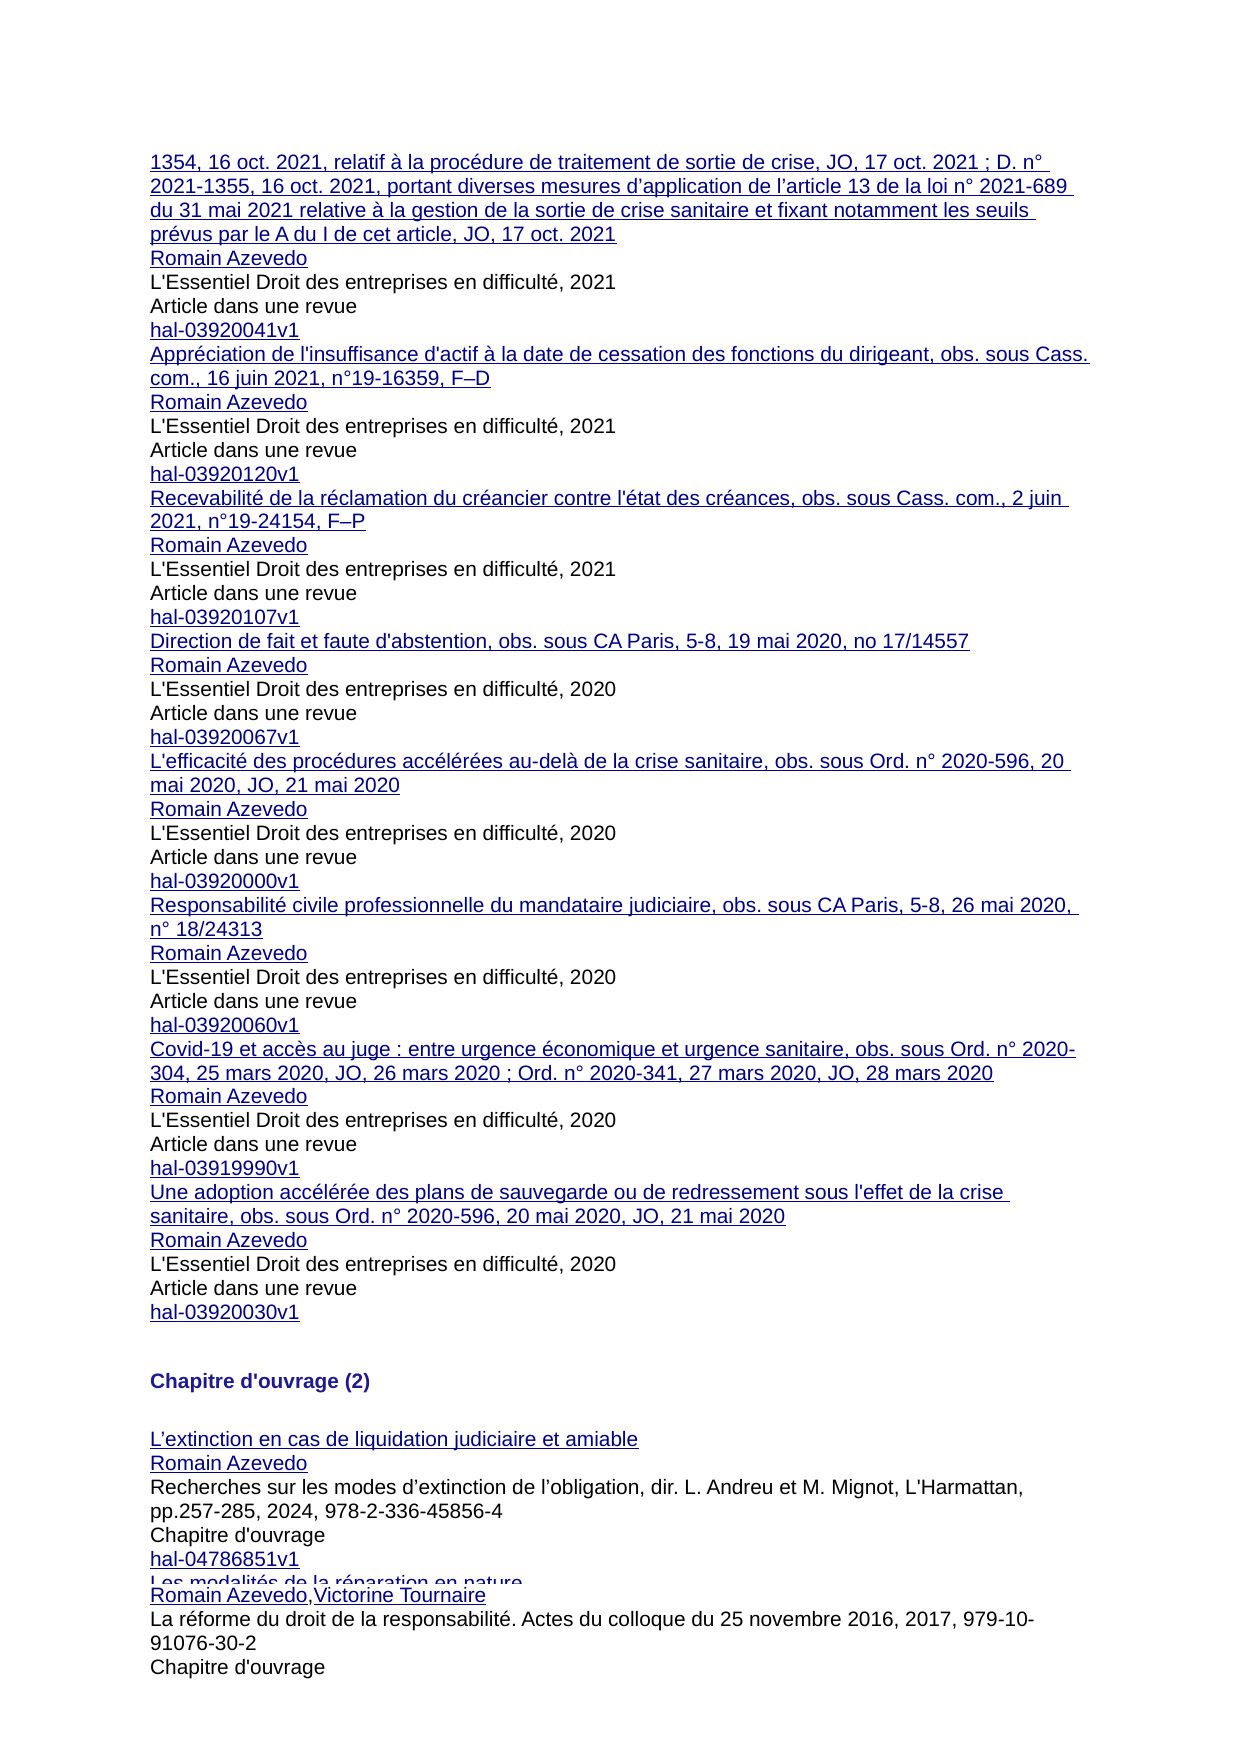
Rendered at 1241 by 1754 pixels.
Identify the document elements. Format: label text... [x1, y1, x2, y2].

subtitle Chapitre d'ouvrage (2) [150, 1369, 1090, 1393]
table_cell Appréciation de l'insuffisance d'actif à la date de cessation des fonctions du dirigeant, obs. sous Cass. [150, 342, 1090, 363]
table_cell com., 16 juin 2021, n°19-16359, F–D Romain Azevedo L'Essentiel Droit des entreprises en difficulté, 2021 Article dans une revue hal-03920120v1 [150, 364, 1090, 485]
table_cell Recevabilité de la réclamation du créancier contre l'état des créances, obs. sous Cass. com., 2 juin 2021, n°19-24154, F–P Romain Azevedo L'Essentiel Droit des entreprises en difficulté, 2021 Article dans une revue hal-03920107v1 [150, 485, 1090, 629]
table_cell Domaine d'application de la procédure de « traitement de sortie de crise », obs. sous D. n° 2021-1354, 16 oct. 2021, relatif à la procédure de traitement de sortie de crise, JO, 17 oct. 2021 ; D. n° 2021-1355, 16 oct. 2021, portant diverses mesures d’application de l’article 13 de la loi n° 2021-689 du 31 mai 2021 relative à la gestion de la sortie de crise sanitaire et fixant notamment les seuils prévus par le A du I de cet article, JO, 17 oct. 2021 Romain Azevedo L'Essentiel Droit des entreprises en difficulté, 2021 Article dans une revue hal-03920041v1 [150, 150, 1090, 342]
table_cell L'efficacité des procédures accélérées au-delà de la crise sanitaire, obs. sous Ord. n° 2020-596, 20 mai 2020, JO, 21 mai 2020 Romain Azevedo L'Essentiel Droit des entreprises en difficulté, 2020 Article dans une revue hal-03920000v1 [150, 749, 1090, 893]
table_cell Direction de fait et faute d'abstention, obs. sous CA Paris, 5-8, 19 mai 2020, no 17/14557 Romain Azevedo L'Essentiel Droit des entreprises en difficulté, 2020 Article dans une revue hal-03920067v1 [150, 629, 1090, 749]
table_cell Une adoption accélérée des plans de sauvegarde ou de redressement sous l'effet de la crise sanitaire, obs. sous Ord. n° 2020-596, 20 mai 2020, JO, 21 mai 2020 Romain Azevedo L'Essentiel Droit des entreprises en difficulté, 2020 Article dans une revue hal-03920030v1 [150, 1180, 1090, 1324]
table_cell Covid-19 et accès au juge : entre urgence économique et urgence sanitaire, obs. sous Ord. n° 2020-304, 25 mars 2020, JO, 26 mars 2020 ; Ord. n° 2020-341, 27 mars 2020, JO, 28 mars 2020 Romain Azevedo L'Essentiel Droit des entreprises en difficulté, 2020 Article dans une revue hal-03919990v1 [150, 1036, 1090, 1180]
table_cell Responsabilité civile professionnelle du mandataire judiciaire, obs. sous CA Paris, 5-8, 26 mai 2020, n° 18/24313 Romain Azevedo L'Essentiel Droit des entreprises en difficulté, 2020 Article dans une revue hal-03920060v1 [150, 893, 1090, 1036]
table_header L’extinction en cas de liquidation judiciaire et amiable Romain Azevedo Recherches sur les modes d’extinction de l’obligation, dir. L. Andreu et M. Mignot, L'Harmattan, pp.257-285, 2024, 978-2-336-45856-4 Chapitre d'ouvrage hal-04786851v1 [150, 1427, 1090, 1571]
table_cell Les modalités de la réparation en nature Romain Azevedo,Victorine Tournaire La réforme du droit de la responsabilité. Actes du colloque du 25 novembre 2016, 2017, 979-10-91076-30-2 Chapitre d'ouvrage [150, 1571, 1090, 1679]
